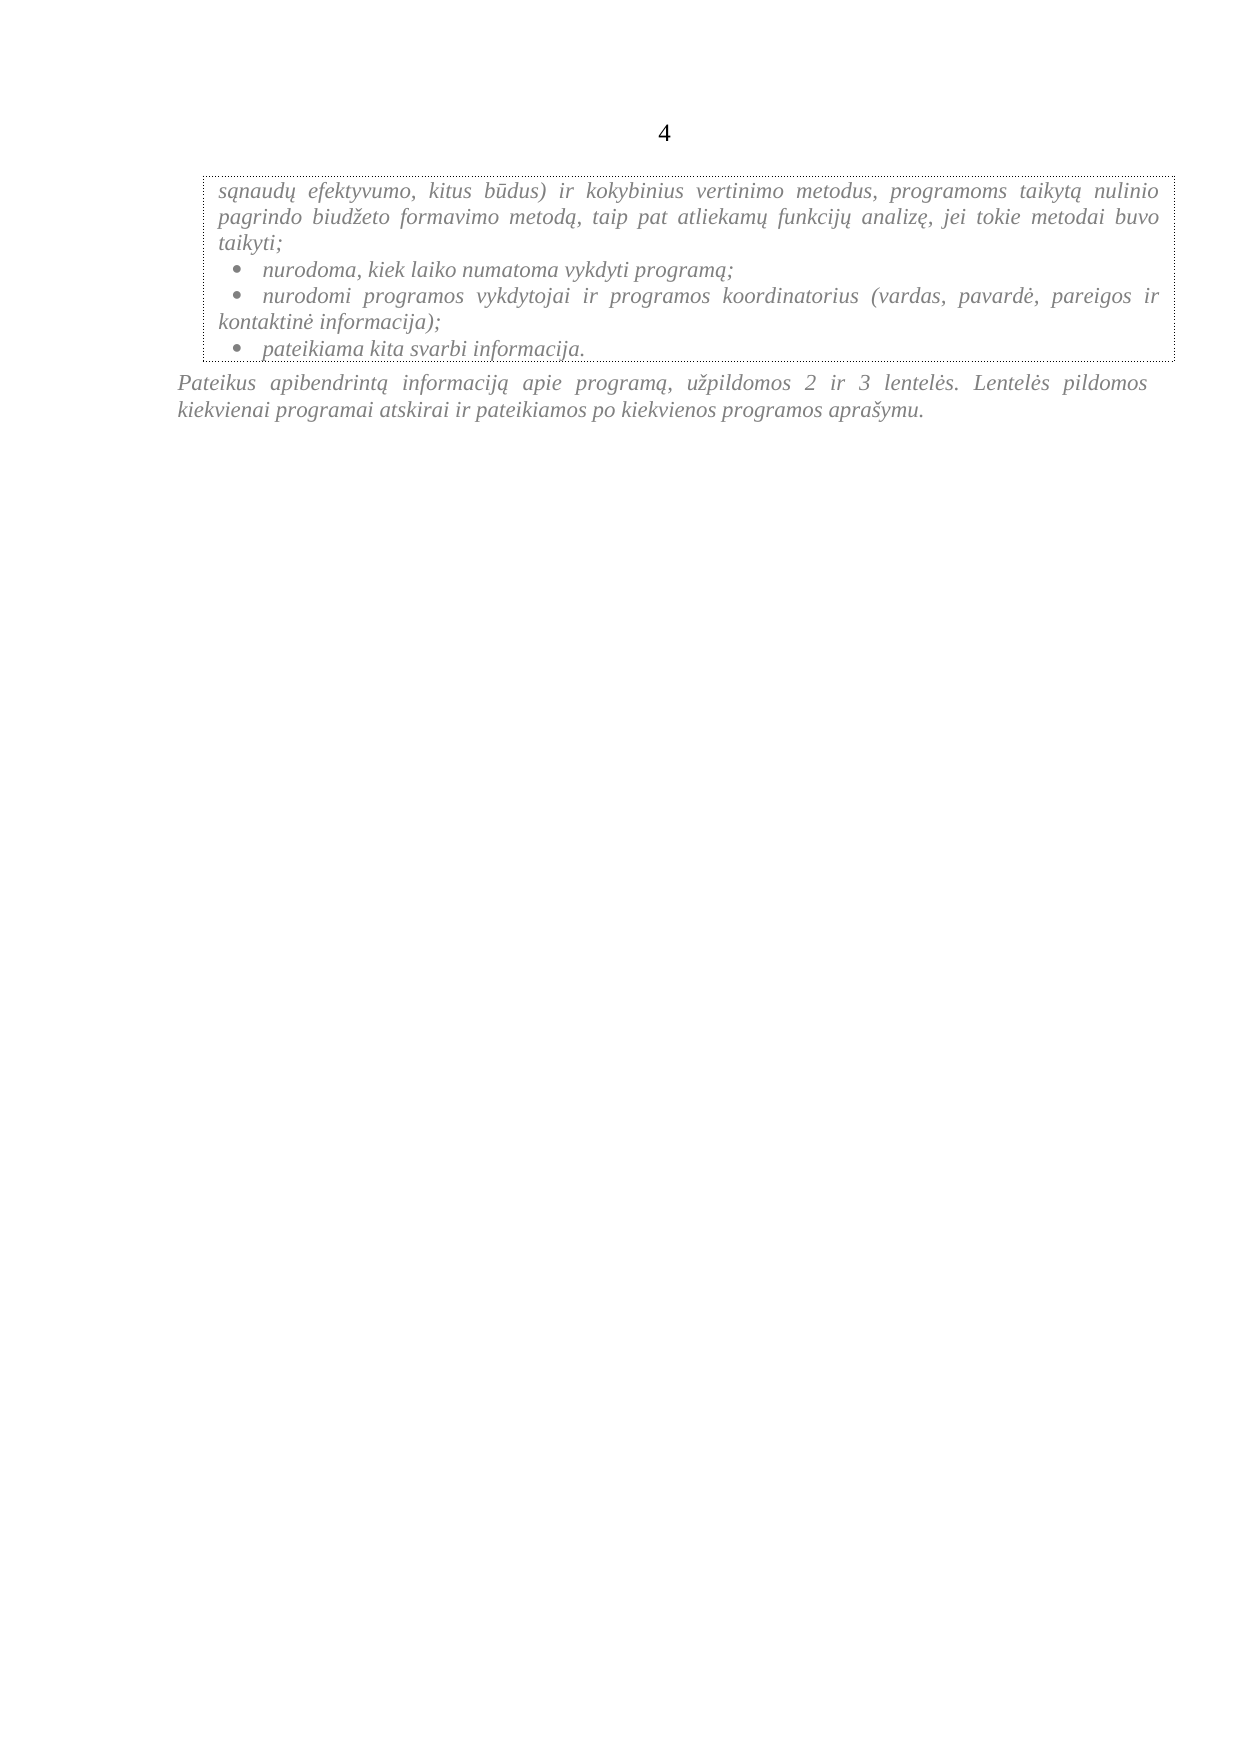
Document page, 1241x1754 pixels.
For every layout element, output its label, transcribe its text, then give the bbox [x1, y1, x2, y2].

text Pateikus apibendrintą informaciją apie programą, užpildomos 2 ir 3 lentelės. Lentelės pildomos kiekvienai programai atskirai ir pateikiamos po kiekvienos programos aprašymu. [177, 369, 1152, 422]
table_cell sąnaudų efektyvumo, kitus būdus) ir kokybinius vertinimo metodus, programoms taikytą nulinio pagrindo biudžeto formavimo metodą, taip pat atliekamų funkcijų analizę, jei tokie metodai buvo taikyti;  nurodoma, kiek laiko numatoma vykdyti programą;  nurodomi programos vykdytojai ir programos koordinatorius (vardas, pavardė, pareigos ir kontaktinė informacija);  pateikiama kita svarbi informacija. [203, 176, 1174, 361]
